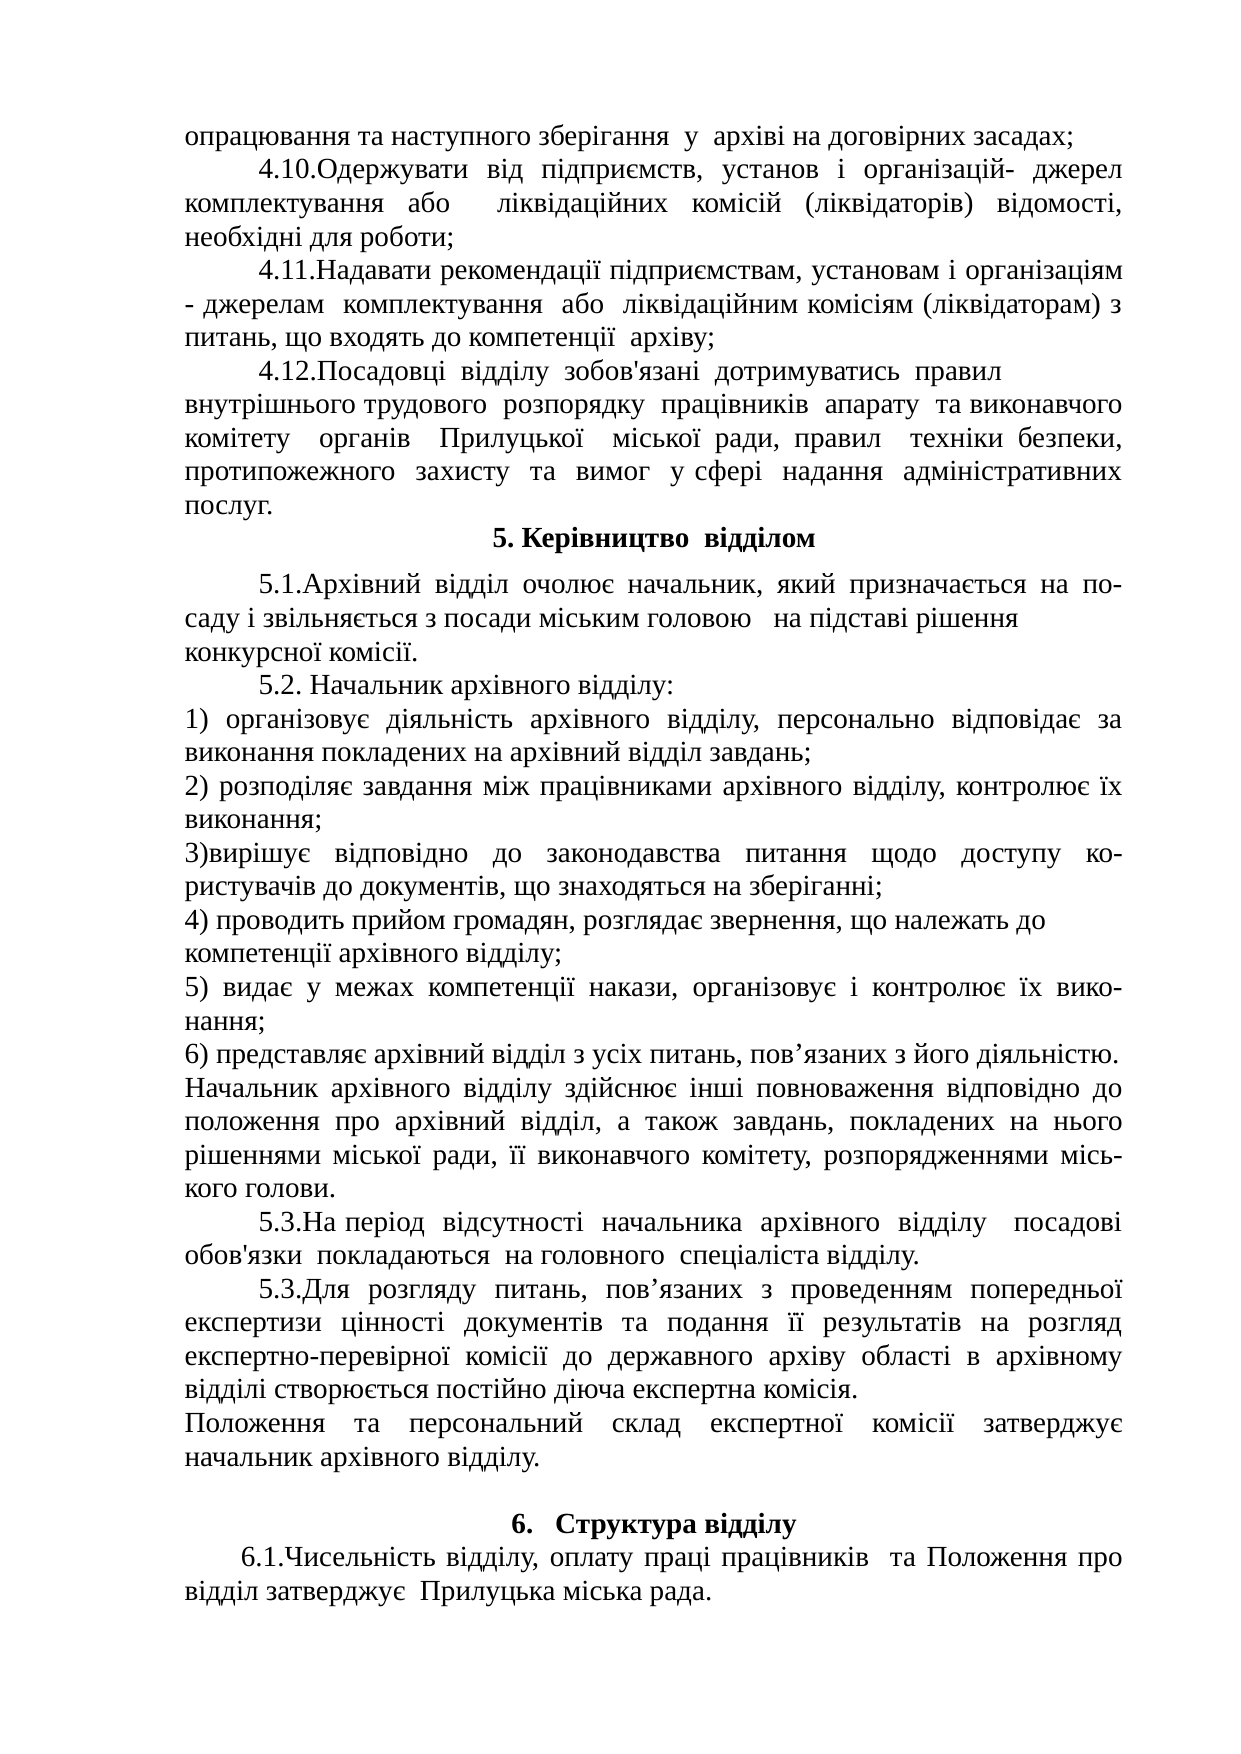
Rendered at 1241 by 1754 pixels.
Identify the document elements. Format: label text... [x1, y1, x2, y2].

text 5.3.На період відсутності начальника архівного відділу посадові обов'язки покладаються на головного спеціаліста відділу. [184, 1204, 1123, 1271]
text 1) організовує діяльність архівного відділу, персонально відповідає за виконання покладених на архівний відділ завдань; [184, 701, 1123, 768]
text 5. Керівництво відділом [184, 521, 1123, 554]
text внутрішнього трудового розпорядку працівників апарату та виконавчого комітету органів Прилуцької міської ради, правил техніки безпеки, протипожежного захисту та вимог у сфері надання адміністративних послуг. [184, 386, 1123, 521]
text 4.11.Надавати рекомендації підприємствам, установам і організаціям - джерелам комплектування або ліквідаційним комісіям (ліквідаторам) з питань, що входять до компетенції архіву; [184, 252, 1123, 353]
text конкурсної комісії. [184, 634, 1123, 667]
text 4.10.Одержувати від підприємств, установ і організацій- джерел комплектування або ліквідаційних комісій (ліквідаторів) відомості, необхідні для роботи; [184, 152, 1123, 252]
text 5) видає у межах компетенції накази, організовує і контролює їх вико-нання; [184, 969, 1123, 1036]
text 6) представляє архівний відділ з усіх питань, пов’язаних з його діяльністю. [184, 1036, 1123, 1070]
text 3)вирішує відповідно до законодавства питання щодо доступу ко-ристувачів до документів, що знаходяться на зберіганні; [184, 835, 1123, 902]
text 5.1.Архівний відділ очолює начальник, який призначається на по-саду і звільняється з посади міським головою на підставі рішення [184, 567, 1123, 634]
text 6. Структура відділу [184, 1506, 1123, 1539]
text Положення та персональний склад експертної комісії затверджує начальник архівного відділу. [184, 1405, 1123, 1472]
text 6.1.Чисельність відділу, оплату праці працівників та Положення про відділ затверджує Прилуцька міська рада. [184, 1539, 1123, 1606]
text 4) проводить прийом громадян, розглядає звернення, що належать до [184, 902, 1123, 936]
text 5.3.Для розгляду питань, пов’язаних з проведенням попередньої експертизи цінності документів та подання її результатів на розгляд експертно-перевірної комісії до державного архіву області в архівному відділі створюється постійно діюча експертна комісія. [184, 1271, 1123, 1405]
text 2) розподіляє завдання між працівниками архівного відділу, контролює їх виконання; [184, 768, 1123, 835]
text 4.12.Посадовці відділу зобов'язані дотримуватись правил [184, 353, 1123, 386]
text компетенції архівного відділу; [184, 936, 1123, 969]
text опрацювання та наступного зберігання у архіві на договірних засадах; [184, 118, 1123, 152]
text Начальник архівного відділу здійснює інші повноваження відповідно до положення про архівний відділ, а також завдань, покладених на нього рішеннями міської ради, її виконавчого комітету, розпорядженнями місь-кого голови. [184, 1070, 1123, 1204]
text 5.2. Начальник архівного відділу: [184, 667, 1123, 701]
